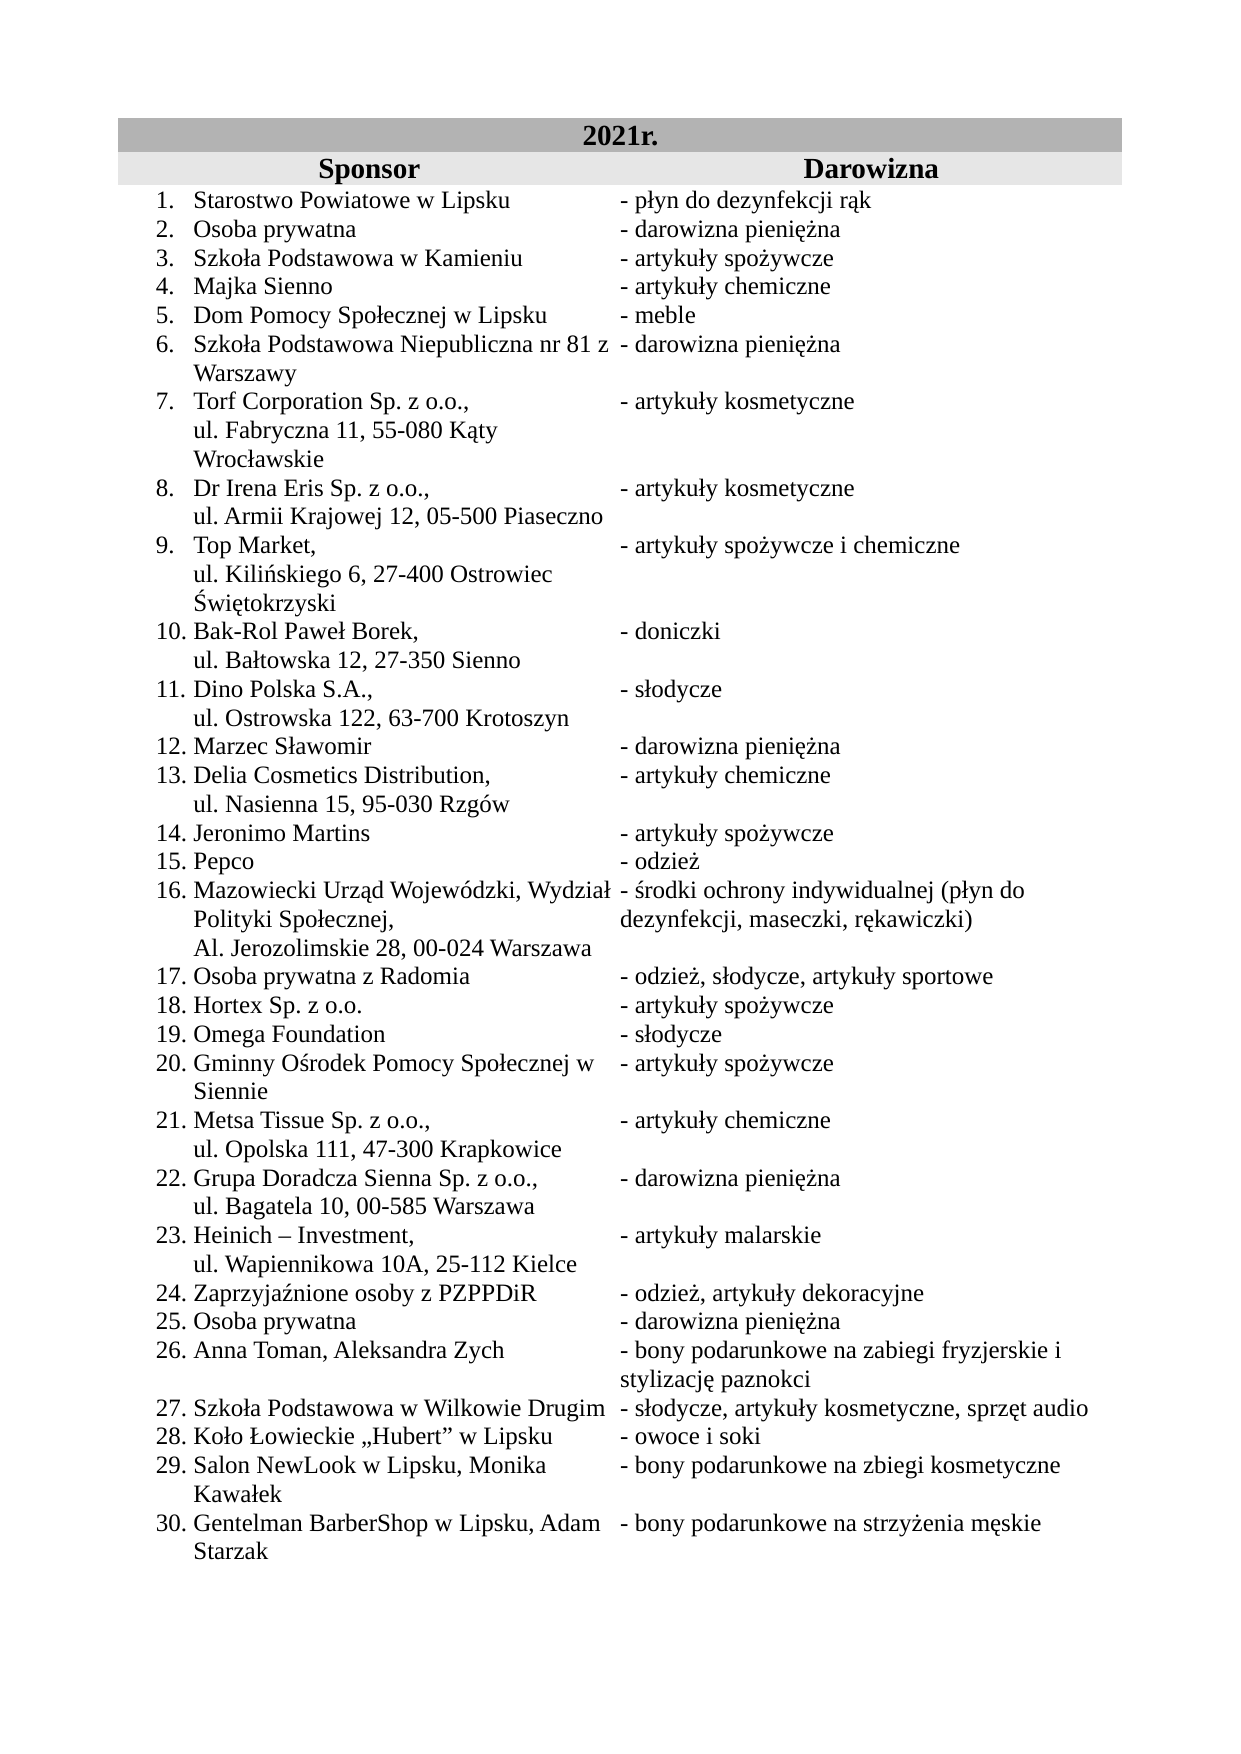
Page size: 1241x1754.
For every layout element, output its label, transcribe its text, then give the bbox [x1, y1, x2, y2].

table_cell Sponsor [118, 152, 620, 185]
table_header 2021r. [118, 118, 1122, 152]
table_cell - płyn do dezynfekcji rąk - darowizna pieniężna - artykuły spożywcze - artykuły chemiczne - meble - darowizna pieniężna - artykuły kosmetyczne - artykuły kosmetyczne - artykuły spożywcze i chemiczne - doniczki - słodycze - darowizna pieniężna - artykuły chemiczne - artykuły spożywcze - odzież - środki ochrony indywidualnej (płyn do dezynfekcji, maseczki, rękawiczki) - odzież, słodycze, artykuły sportowe - artykuły spożywcze - słodycze - artykuły spożywcze - artykuły chemiczne - darowizna pieniężna - artykuły malarskie - odzież, artykuły dekoracyjne - darowizna pieniężna - bony podarunkowe na zabiegi fryzjerskie i stylizację paznokci - słodycze, artykuły kosmetyczne, sprzęt audio - owoce i soki - bony podarunkowe na zbiegi kosmetyczne - bony podarunkowe na strzyżenia męskie [620, 185, 1122, 1623]
table_cell Starostwo Powiatowe w Lipsku Osoba prywatna Szkoła Podstawowa w Kamieniu Majka Sienno Dom Pomocy Społecznej w Lipsku Szkoła Podstawowa Niepubliczna nr 81 z Warszawy Torf Corporation Sp. z o.o., ul. Fabryczna 11, 55-080 Kąty Wrocławskie Dr Irena Eris Sp. z o.o., ul. Armii Krajowej 12, 05-500 Piaseczno Top Market, ul. Kilińskiego 6, 27-400 Ostrowiec Świętokrzyski Bak-Rol Paweł Borek, ul. Bałtowska 12, 27-350 Sienno Dino Polska S.A., ul. Ostrowska 122, 63-700 Krotoszyn Marzec Sławomir Delia Cosmetics Distribution, ul. Nasienna 15, 95-030 Rzgów Jeronimo Martins Pepco Mazowiecki Urząd Wojewódzki, Wydział Polityki Społecznej, Al. Jerozolimskie 28, 00-024 Warszawa Osoba prywatna z Radomia Hortex Sp. z o.o. Omega Foundation Gminny Ośrodek Pomocy Społecznej w Siennie Metsa Tissue Sp. z o.o., ul. Opolska 111, 47-300 Krapkowice Grupa Doradcza Sienna Sp. z o.o., ul. Bagatela 10, 00-585 Warszawa Heinich – Investment, ul. Wapiennikowa 10A, 25-112 Kielce Zaprzyjaźnione osoby z PZPPDiR Osoba prywatna Anna Toman, Aleksandra Zych Szkoła Podstawowa w Wilkowie Drugim Koło Łowieckie „Hubert” w Lipsku Salon NewLook w Lipsku, Monika Kawałek Gentelman BarberShop w Lipsku, Adam Starzak [118, 185, 620, 1623]
table_cell Darowizna [620, 152, 1122, 185]
